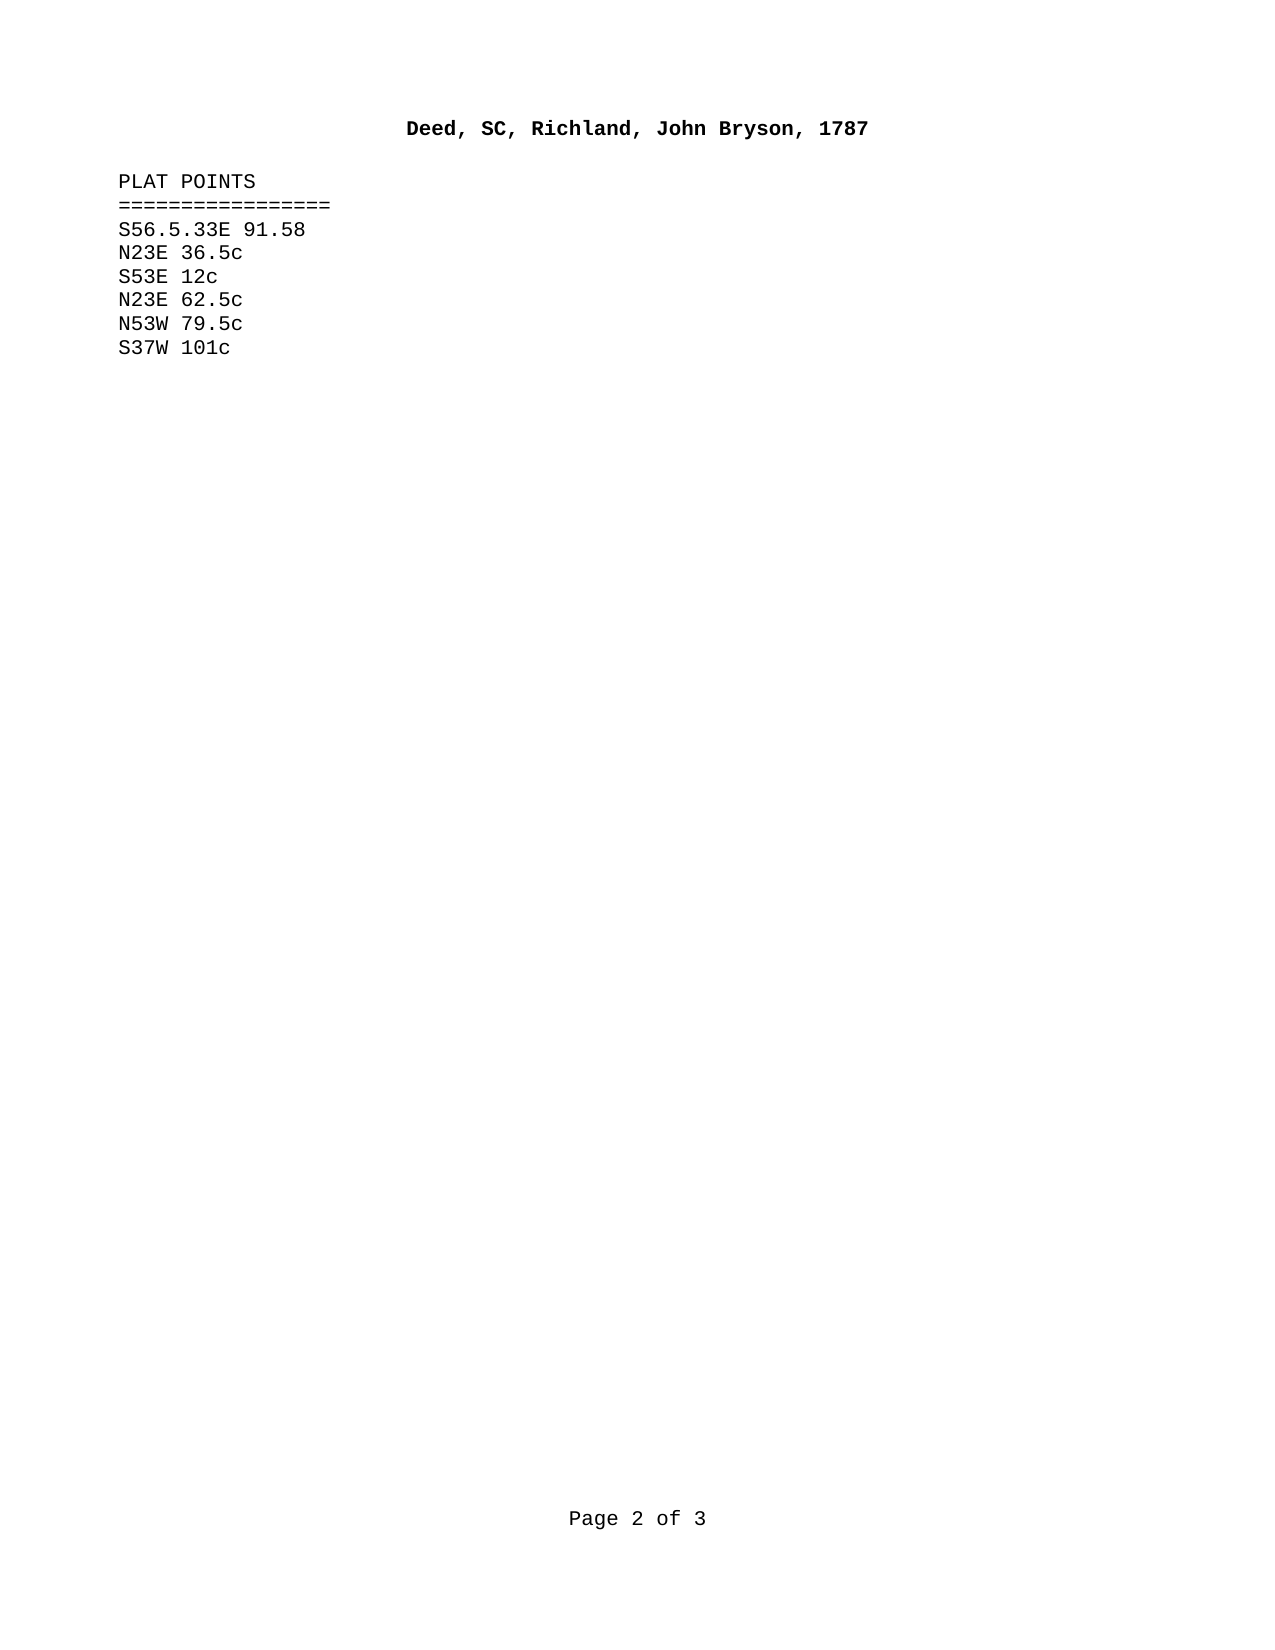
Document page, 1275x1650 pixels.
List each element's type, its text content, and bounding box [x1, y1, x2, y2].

text S53E 12c [118, 266, 1157, 289]
text S56.5.33E 91.58 [118, 218, 1157, 242]
text N23E 62.5c [118, 289, 1157, 313]
text S37W 101c [118, 337, 1157, 360]
text N53W 79.5c [118, 313, 1157, 337]
text ================= [118, 195, 1157, 218]
text PLAT POINTS [118, 171, 1157, 195]
text N23E 36.5c [118, 242, 1157, 266]
